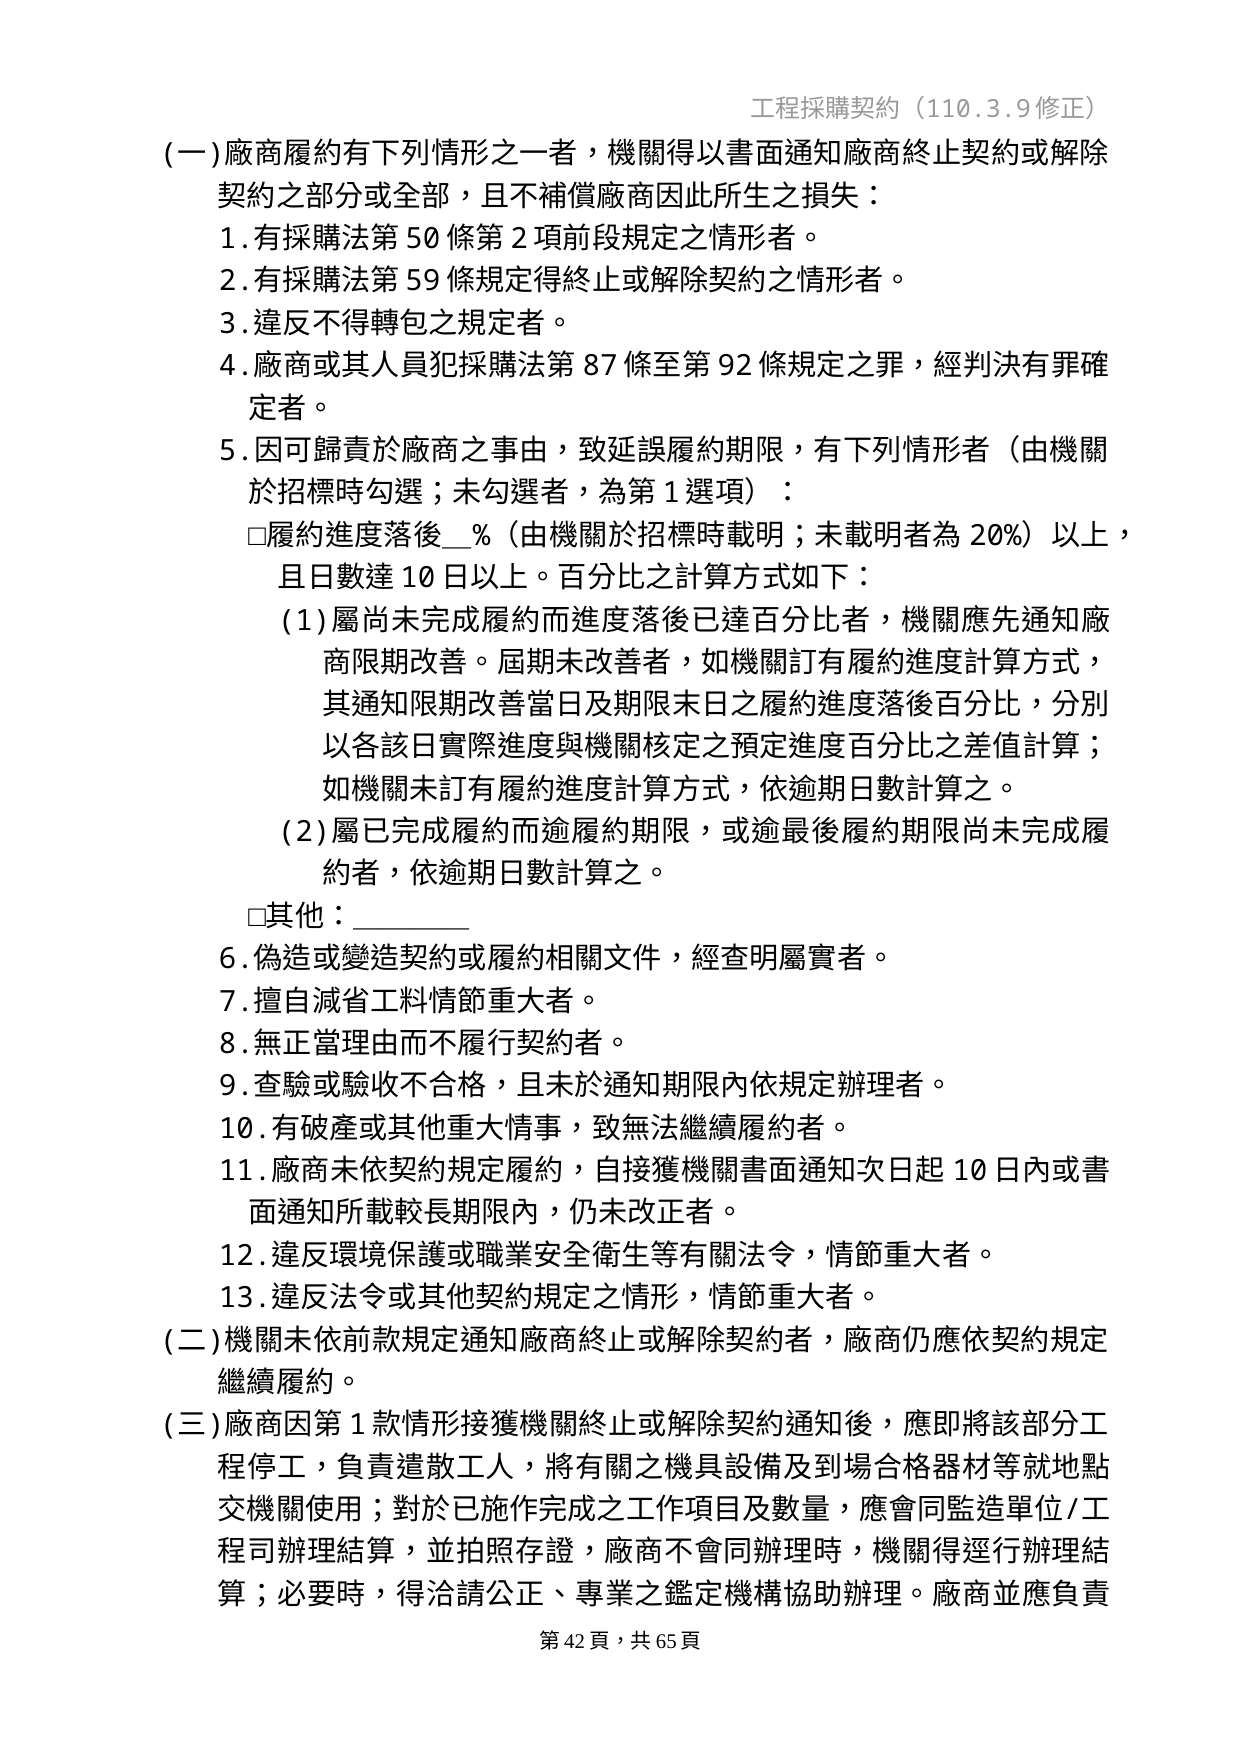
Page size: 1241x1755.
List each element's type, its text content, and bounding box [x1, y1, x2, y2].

text (三)廠商因第1款情形接獲機關終止或解除契約通知後，應即將該部分工程停工，負責遣散工人，將有關之機具設備及到場合格器材等就地點交機關使用；對於已施作完成之工作項目及數量，應會同監造單位/工程司辦理結算，並拍照存證，廠商不會同辦理時，機關得逕行辦理結算；必要時，得洽請公正、專業之鑑定機構協助辦理。廠商並應負責 [159, 1401, 1110, 1612]
text 10.有破產或其他重大情事，致無法繼續履約者。 [218, 1104, 1110, 1147]
text (2)屬已完成履約而逾履約期限，或逾最後履約期限尚未完成履約者，依逾期日數計算之。 [278, 808, 1110, 892]
text 12.違反環境保護或職業安全衛生等有關法令，情節重大者。 [218, 1231, 1110, 1274]
text (一)廠商履約有下列情形之一者，機關得以書面通知廠商終止契約或解除契約之部分或全部，且不補償廠商因此所生之損失： [159, 130, 1110, 214]
text 8.無正當理由而不履行契約者。 [218, 1019, 1110, 1062]
text 1.有採購法第50條第2項前段規定之情形者。 [218, 214, 1110, 257]
text □履約進度落後＿%（由機關於招標時載明；未載明者為20%）以上，且日數達10日以上。百分比之計算方式如下： [248, 511, 1110, 596]
text 6.偽造或變造契約或履約相關文件，經查明屬實者。 [218, 935, 1110, 977]
text 2.有採購法第59條規定得終止或解除契約之情形者。 [218, 257, 1110, 299]
text □其他：＿＿＿＿ [248, 892, 1110, 935]
text 9.查驗或驗收不合格，且未於通知期限內依規定辦理者。 [218, 1062, 1110, 1104]
text (1)屬尚未完成履約而進度落後已達百分比者，機關應先通知廠商限期改善。屆期未改善者，如機關訂有履約進度計算方式，其通知限期改善當日及期限末日之履約進度落後百分比，分別以各該日實際進度與機關核定之預定進度百分比之差值計算；如機關未訂有履約進度計算方式，依逾期日數計算之。 [278, 596, 1110, 808]
text (二)機關未依前款規定通知廠商終止或解除契約者，廠商仍應依契約規定繼續履約。 [159, 1316, 1110, 1401]
text 7.擅自減省工料情節重大者。 [218, 977, 1110, 1019]
text 4.廠商或其人員犯採購法第87條至第92條規定之罪，經判決有罪確定者。 [218, 342, 1110, 426]
text 5.因可歸責於廠商之事由，致延誤履約期限，有下列情形者（由機關於招標時勾選；未勾選者，為第1選項）： [218, 426, 1110, 511]
text 3.違反不得轉包之規定者。 [218, 299, 1110, 342]
text 13.違反法令或其他契約規定之情形，情節重大者。 [218, 1274, 1110, 1316]
text 11.廠商未依契約規定履約，自接獲機關書面通知次日起10日內或書面通知所載較長期限內，仍未改正者。 [218, 1147, 1110, 1231]
